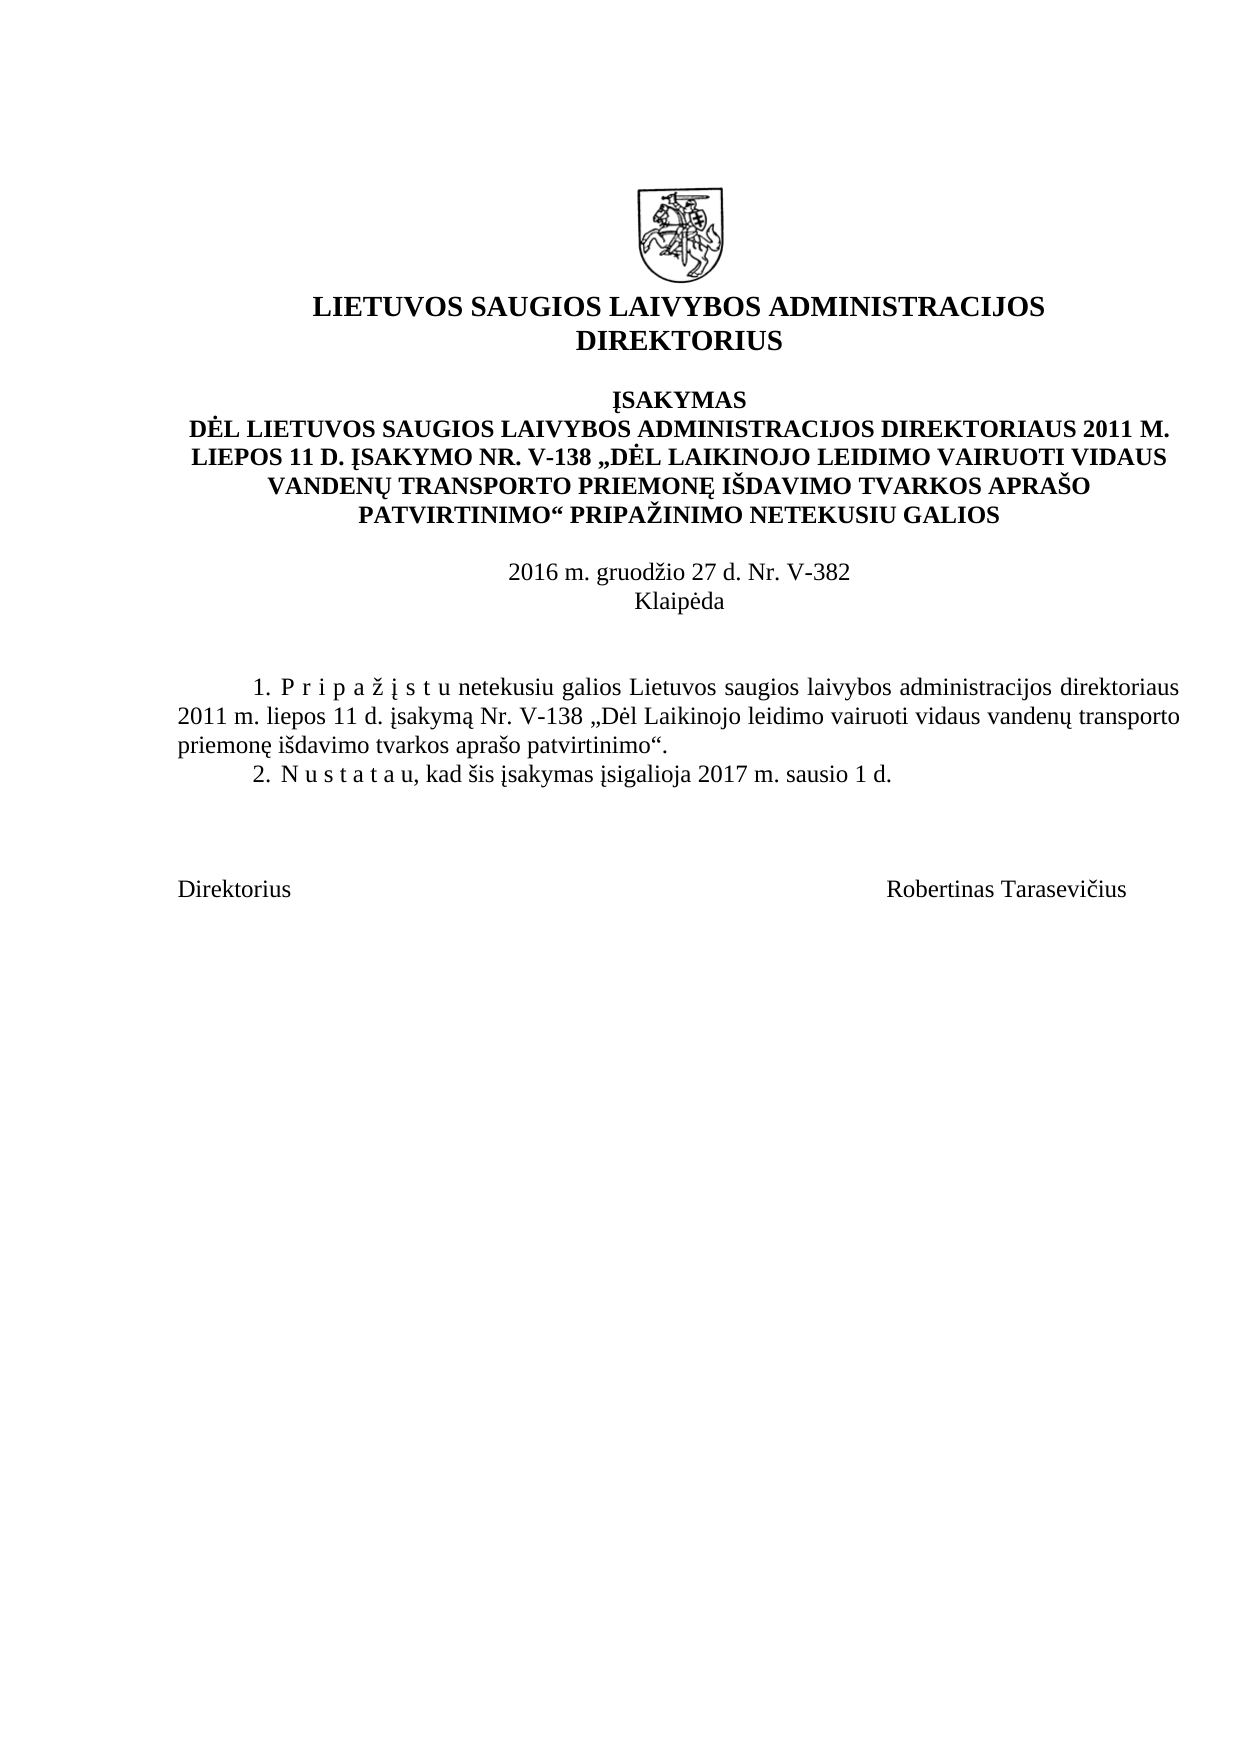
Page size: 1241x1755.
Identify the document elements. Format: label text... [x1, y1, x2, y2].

text Direktorius [177, 323, 1181, 356]
text Lietuvos saugios laivybos administracijos [177, 289, 1181, 323]
text Klaipėda [177, 586, 1181, 615]
text 1. P r i p a ž į s t u netekusiu galios Lietuvos saugios laivybos administracijos direktoriaus 2011 m. liepos 11 d. įsakymą Nr. V-138 „Dėl Laikinojo leidimo vairuoti vidaus vandenų transporto priemonę išdavimo tvarkos aprašo patvirtinimo“. [177, 672, 1181, 759]
text Direktorius Robertinas Tarasevičius [177, 874, 1181, 902]
text 2. N u s t a t a u, kad šis įsakymas įsigalioja 2017 m. sausio 1 d. [177, 759, 1181, 787]
text ĮSAKYMAS [177, 385, 1181, 414]
text DĖL lietuvos saugios laivybos administracijos direktoriaus 2011 m. liepos 11 d. įsakymo nr. v-138 „dėl LAIKINOJO LEIDIMO VAIRUOTI VIDAUS VANDENŲ TRANSPORTO PRIEMONĘ IŠDAVIMO TVARKOS APRAŠO PATVIRTINIMO“ PRIPAŽINIMO NETEKUSIU GALIOS [177, 414, 1181, 529]
text 2016 m. gruodžio 27 d. Nr. V-382 [177, 557, 1181, 586]
